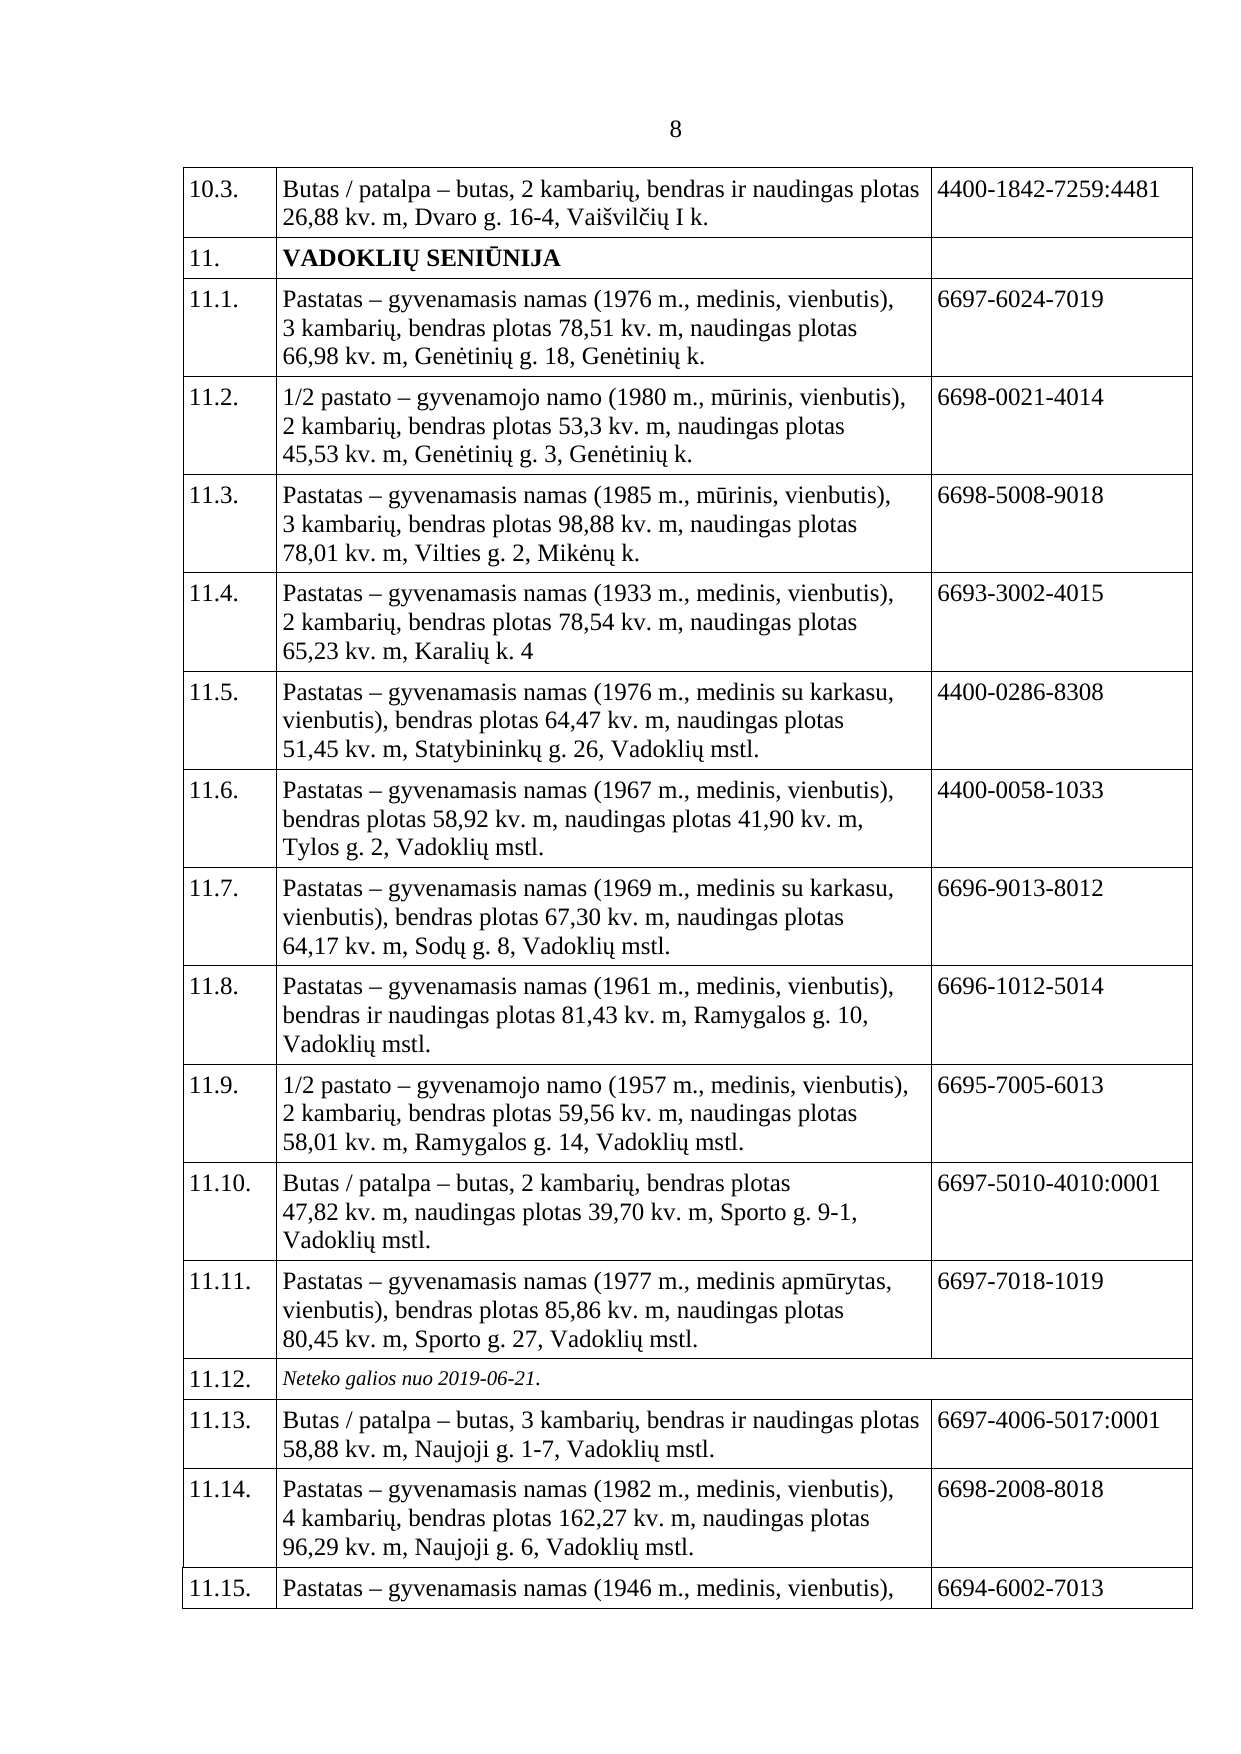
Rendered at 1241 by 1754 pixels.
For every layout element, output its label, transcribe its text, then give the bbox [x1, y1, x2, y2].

table_cell 11.5. [184, 672, 276, 769]
table_cell Pastatas – gyvenamasis namas (1977 m., medinis apmūrytas, vienbutis), bendras plotas 85,86 kv. m, naudingas plotas 80,45 kv. m, Sporto g. 27, Vadoklių mstl. [277, 1261, 931, 1358]
table_cell 11. [184, 238, 276, 278]
table_cell 11.8. [184, 966, 276, 1063]
table_cell 6697-6024-7019 [932, 279, 1192, 376]
table_cell Pastatas – gyvenamasis namas (1961 m., medinis, vienbutis), bendras ir naudingas plotas 81,43 kv. m, Ramygalos g. 10, Vadoklių mstl. [277, 966, 931, 1063]
table_cell 4400-0058-1033 [932, 770, 1192, 867]
table_cell 6694-6002-7013 [932, 1568, 1192, 1608]
table_cell 11.4. [184, 573, 276, 671]
table_cell 1/2 pastato – gyvenamojo namo (1957 m., medinis, vienbutis), 2 kambarių, bendras plotas 59,56 kv. m, naudingas plotas 58,01 kv. m, Ramygalos g. 14, Vadoklių mstl. [277, 1065, 931, 1162]
table_cell 11.6. [184, 770, 276, 867]
table_cell 6695-7005-6013 [932, 1065, 1192, 1162]
table_cell Butas / patalpa – butas, 3 kambarių, bendras ir naudingas plotas 58,88 kv. m, Naujoji g. 1-7, Vadoklių mstl. [277, 1400, 931, 1468]
table_cell Pastatas – gyvenamasis namas (1946 m., medinis, vienbutis), [277, 1568, 931, 1608]
table_cell 11.14. [184, 1469, 276, 1567]
table_cell 11.3. [184, 475, 276, 572]
table_cell VADOKLIŲ SENIŪNIJA [277, 238, 931, 278]
table_cell 11.15. [183, 1568, 276, 1608]
table_cell 6696-9013-8012 [932, 868, 1192, 965]
table_cell Pastatas – gyvenamasis namas (1976 m., medinis su karkasu, vienbutis), bendras plotas 64,47 kv. m, naudingas plotas 51,45 kv. m, Statybininkų g. 26, Vadoklių mstl. [277, 672, 931, 769]
table_cell 11.7. [184, 868, 276, 965]
table_cell Pastatas – gyvenamasis namas (1969 m., medinis su karkasu, vienbutis), bendras plotas 67,30 kv. m, naudingas plotas 64,17 kv. m, Sodų g. 8, Vadoklių mstl. [277, 868, 931, 965]
table_cell Butas / patalpa – butas, 2 kambarių, bendras ir naudingas plotas 26,88 kv. m, Dvaro g. 16-4, Vaišvilčių I k. [277, 168, 931, 237]
table_cell 11.13. [184, 1400, 276, 1468]
table_cell Pastatas – gyvenamasis namas (1982 m., medinis, vienbutis), 4 kambarių, bendras plotas 162,27 kv. m, naudingas plotas 96,29 kv. m, Naujoji g. 6, Vadoklių mstl. [277, 1469, 931, 1567]
table_cell 11.1. [184, 279, 276, 376]
table_cell 11.2. [184, 377, 276, 474]
table_cell 1/2 pastato – gyvenamojo namo (1980 m., mūrinis, vienbutis), 2 kambarių, bendras plotas 53,3 kv. m, naudingas plotas 45,53 kv. m, Genėtinių g. 3, Genėtinių k. [277, 377, 931, 474]
table_cell 6698-2008-8018 [932, 1469, 1192, 1567]
table_cell 11.11. [184, 1261, 276, 1358]
table_cell 11.9. [184, 1065, 276, 1162]
table_cell 4400-0286-8308 [932, 672, 1192, 769]
table_cell 6697-7018-1019 [932, 1261, 1192, 1358]
table_cell 6698-5008-9018 [932, 475, 1192, 572]
table_cell 10.3. [184, 168, 276, 237]
table_cell Pastatas – gyvenamasis namas (1967 m., medinis, vienbutis), bendras plotas 58,92 kv. m, naudingas plotas 41,90 kv. m, Tylos g. 2, Vadoklių mstl. [277, 770, 931, 867]
table_cell Pastatas – gyvenamasis namas (1976 m., medinis, vienbutis), 3 kambarių, bendras plotas 78,51 kv. m, naudingas plotas 66,98 kv. m, Genėtinių g. 18, Genėtinių k. [277, 279, 931, 376]
table_cell Pastatas – gyvenamasis namas (1933 m., medinis, vienbutis), 2 kambarių, bendras plotas 78,54 kv. m, naudingas plotas 65,23 kv. m, Karalių k. 4 [277, 573, 931, 671]
table_cell Pastatas – gyvenamasis namas (1985 m., mūrinis, vienbutis), 3 kambarių, bendras plotas 98,88 kv. m, naudingas plotas 78,01 kv. m, Vilties g. 2, Mikėnų k. [277, 475, 931, 572]
table_cell 11.12. [184, 1359, 276, 1399]
table_cell Butas / patalpa – butas, 2 kambarių, bendras plotas 47,82 kv. m, naudingas plotas 39,70 kv. m, Sporto g. 9-1, Vadoklių mstl. [277, 1163, 931, 1260]
table_cell 11.10. [184, 1163, 276, 1260]
table_cell 6698-0021-4014 [932, 377, 1192, 474]
table_cell 6693-3002-4015 [932, 573, 1192, 671]
table_cell 4400-1842-7259:4481 [932, 168, 1192, 237]
table_cell 6697-4006-5017:0001 [932, 1400, 1192, 1468]
table_cell 6697-5010-4010:0001 [932, 1163, 1192, 1260]
table_cell [932, 238, 1192, 278]
table_cell 6696-1012-5014 [932, 966, 1192, 1063]
table_cell Neteko galios nuo 2019-06-21. [277, 1359, 1192, 1399]
